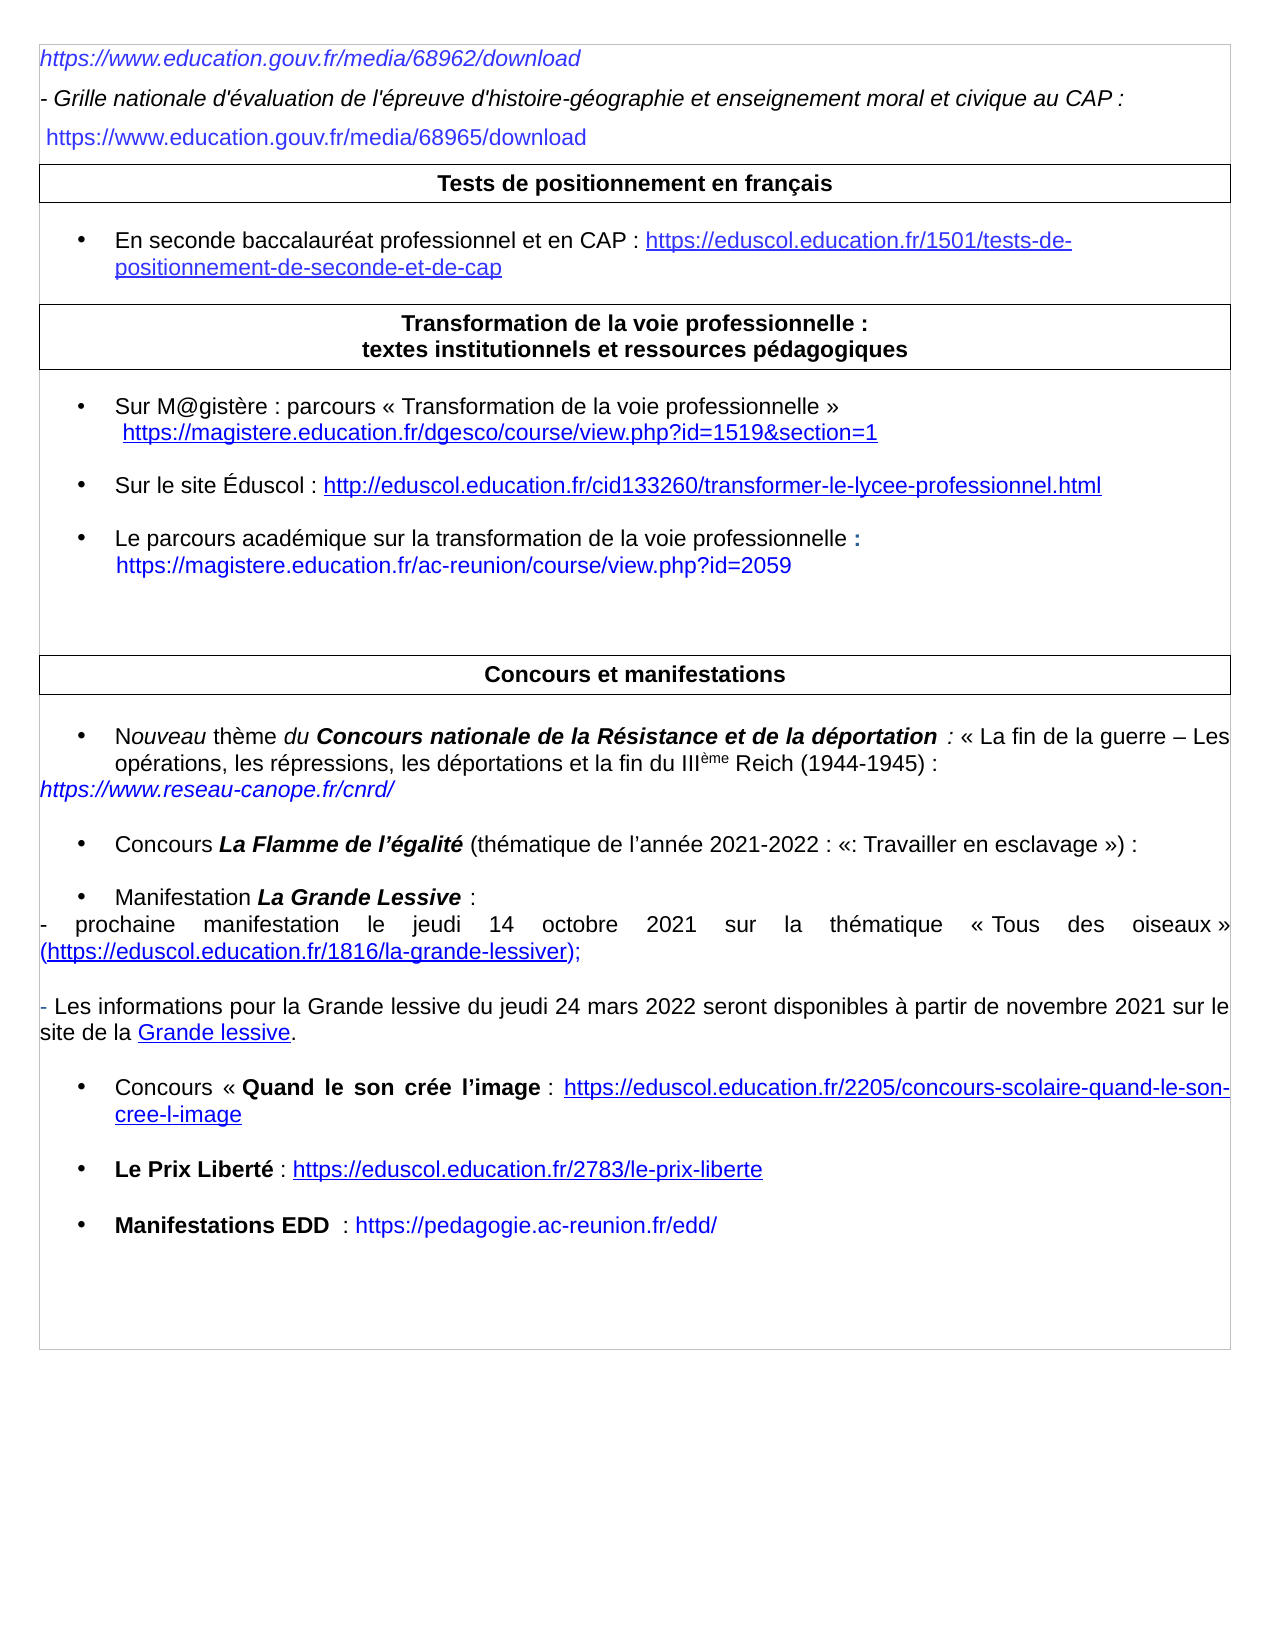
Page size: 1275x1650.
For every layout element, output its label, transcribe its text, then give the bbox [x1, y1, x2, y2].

table_header Tests de positionnement en français [40, 165, 1230, 202]
table_header Pour le CAP : En français : https://cache.media.eduscol.education.fr/file/SP5-MEN-11-4-2019/09/9/spe624_annexe_1105099.pdf En histoire-géographie : https://cache.media.eduscol.education.fr/file/SP5-MEN-11-4-2019/40/9/spe626_annexe_1104409.pdf En EMC : https://cache.media.education.gouv.fr/file/SP5-MEN-11-4-2019/93/6/spe620_annexe_1104936.pdf Les adaptations de programmes pour les classes de CAP : https://www.education.gouv.fr/media/69973/download Pour la classe de seconde baccalauréat professionnel : En français : https://cache.media.education.gouv.fr/file/SP5-MEN-11-4-2019/03/8/spe622_annexe_1105038.pdf En histoire-géographie : https://cache.media.education.gouv.fr/file/SP5-MEN-11-4-2019/12/1/spe625_annexe_1105121.pdf Les adaptations de programmes pour les classes de seconde baccalauréat professionnel : https://www.education.gouv.fr/media/69976/download En EMC : https://cache.media.education.gouv.fr/file/SP5-MEN-11-4-2019/86/7/spe619_annexe_1104867.pdf Pour la classe de première baccalauréat professionnel : En français : https://cache.media.education.gouv.fr/file/SPE1-MENJ-6-2-2020/87/7/spe001_annexe1_1239877.pdf En histoire-géographie : https://cache.media.education.gouv.fr/file/SPE1-MENJ-6-2-2020/84/9/spe002_annexe1_1239849.pdf Adaptations de programme pour la classe de Première Baccalauréat professionnel : https://www.education.gouv.fr/bo/21/Hebdo28/MENE2118790A.htm En EMC : https://cache.media.education.gouv.fr/file/SPE1-MENJ-6-2-2020/91/2/spe000_annexe1_1239912.pdf Pour la classe de terminale baccalauréat professionnel : En français : https://cache.media.education.gouv.fr/file/SPE1-MENJ-6-2-2020/87/9/spe001_annexe2_1239879.pdf Remarque : vous trouverez sur cette page une présentation des onze œuvres au choix du programme limitatif. Programme limitatif pour les années scolaires 2021-2022 puis 2022-2023 : Le jeu : futilité, nécessité : https://www.education.gouv.fr/bo/21/Hebdo5/MENE2036971N.htm En histoire-géographie : https://www.education.gouv.fr/sites/default/files/imported_files/document/spe002_annexe2_1239851.pdf En EMC : https://cache.media.education.gouv.fr/file/SPE1-MENJ-6-2-2020/91/4/spe000_annexe2_1239914.pdf Le sujet zéro pour les épreuves de 2022 : Sujets zéro pour le baccalauréat professionnel 2022 | éduscol | Ministère de l'Éducation nationale, de la Jeunesse et des Sports - Direction générale de l'enseignement scolaire (education.fr) Définition de l’épreuve d’examen du baccalauréat professionnel à partir de la session 2022. Arrêté du 17 juin 2020 définissant les modalités d’évaluation des épreuves ou sous épreuves d’enseignement général pour le Bac pro : https://www.education.gouv.fr/bo/20/Hebdo30/MENE2015195A.htm Annexe 1 : modalités d’évaluation pour la sous épreuve de Français : https://www.legifrance.gouv.fr/jorf/article_jo/JORFARTI000042080714 Annexe 2 : modalités d’évaluation pour la sous épreuve d’histoire – géographie : https://www.legifrance.gouv.fr/jorf/article_jo/JORFARTI000042080715 Épreuve orale de contrôle : https://www.education.gouv.fr/cid51445/mene1009154n.html En CAP - Texte officiel : https://www.education.gouv.fr/bo/19/Hebdo35/MENE1921757A.htm - Epreuve de français, histoire-géographie, EMC : https://www.education.gouv.fr/media/25472/download - Grille nationale d'évaluation de l'épreuve de français : https://www.education.gouv.fr/media/68962/download - Grille nationale d'évaluation de l'épreuve d'histoire-géographie et enseignement moral et civique au CAP : https://www.education.gouv.fr/media/68965/download En seconde baccalauréat professionnel et en CAP : https://eduscol.education.fr/1501/tests-de-positionnement-de-seconde-et-de-cap Sur M@gistère : parcours « Transformation de la voie professionnelle » https://magistere.education.fr/dgesco/course/view.php?id=1519&section=1 Sur le site Éduscol : http://eduscol.education.fr/cid133260/transformer-le-lycee-professionnel.html Le parcours académique sur la transformation de la voie professionnelle : https://magistere.education.fr/ac-reunion/course/view.php?id=2059 Nouveau thème du Concours nationale de la Résistance et de la déportation : « La fin de la guerre – Les opérations, les répressions, les déportations et la fin du IIIème Reich (1944-1945) : https://www.reseau-canope.fr/cnrd/ Concours La Flamme de l’égalité (thématique de l’année 2021-2022 : «: Travailler en esclavage ») : Manifestation La Grande Lessive : - prochaine manifestation le jeudi 14 octobre 2021 sur la thématique « Tous des oiseaux » (https://eduscol.education.fr/1816/la-grande-lessiver); - Les informations pour la Grande lessive du jeudi 24 mars 2022 seront disponibles à partir de novembre 2021 sur le site de la Grande lessive. Concours « Quand le son crée l’image : https://eduscol.education.fr/2205/concours-scolaire-quand-le-son-cree-l-image Le Prix Liberté : https://eduscol.education.fr/2783/le-prix-liberte Manifestations EDD : https://pedagogie.ac-reunion.fr/edd/ [40, 45, 1230, 164]
table_header Pour le CAP : En français : https://cache.media.eduscol.education.fr/file/SP5-MEN-11-4-2019/09/9/spe624_annexe_1105099.pdf En histoire-géographie : https://cache.media.eduscol.education.fr/file/SP5-MEN-11-4-2019/40/9/spe626_annexe_1104409.pdf En EMC : https://cache.media.education.gouv.fr/file/SP5-MEN-11-4-2019/93/6/spe620_annexe_1104936.pdf Les adaptations de programmes pour les classes de CAP : https://www.education.gouv.fr/media/69973/download Pour la classe de seconde baccalauréat professionnel : En français : https://cache.media.education.gouv.fr/file/SP5-MEN-11-4-2019/03/8/spe622_annexe_1105038.pdf En histoire-géographie : https://cache.media.education.gouv.fr/file/SP5-MEN-11-4-2019/12/1/spe625_annexe_1105121.pdf Les adaptations de programmes pour les classes de seconde baccalauréat professionnel : https://www.education.gouv.fr/media/69976/download En EMC : https://cache.media.education.gouv.fr/file/SP5-MEN-11-4-2019/86/7/spe619_annexe_1104867.pdf Pour la classe de première baccalauréat professionnel : En français : https://cache.media.education.gouv.fr/file/SPE1-MENJ-6-2-2020/87/7/spe001_annexe1_1239877.pdf En histoire-géographie : https://cache.media.education.gouv.fr/file/SPE1-MENJ-6-2-2020/84/9/spe002_annexe1_1239849.pdf Adaptations de programme pour la classe de Première Baccalauréat professionnel : https://www.education.gouv.fr/bo/21/Hebdo28/MENE2118790A.htm En EMC : https://cache.media.education.gouv.fr/file/SPE1-MENJ-6-2-2020/91/2/spe000_annexe1_1239912.pdf Pour la classe de terminale baccalauréat professionnel : En français : https://cache.media.education.gouv.fr/file/SPE1-MENJ-6-2-2020/87/9/spe001_annexe2_1239879.pdf Remarque : vous trouverez sur cette page une présentation des onze œuvres au choix du programme limitatif. Programme limitatif pour les années scolaires 2021-2022 puis 2022-2023 : Le jeu : futilité, nécessité : https://www.education.gouv.fr/bo/21/Hebdo5/MENE2036971N.htm En histoire-géographie : https://www.education.gouv.fr/sites/default/files/imported_files/document/spe002_annexe2_1239851.pdf En EMC : https://cache.media.education.gouv.fr/file/SPE1-MENJ-6-2-2020/91/4/spe000_annexe2_1239914.pdf Le sujet zéro pour les épreuves de 2022 : Sujets zéro pour le baccalauréat professionnel 2022 | éduscol | Ministère de l'Éducation nationale, de la Jeunesse et des Sports - Direction générale de l'enseignement scolaire (education.fr) Définition de l’épreuve d’examen du baccalauréat professionnel à partir de la session 2022. Arrêté du 17 juin 2020 définissant les modalités d’évaluation des épreuves ou sous épreuves d’enseignement général pour le Bac pro : https://www.education.gouv.fr/bo/20/Hebdo30/MENE2015195A.htm Annexe 1 : modalités d’évaluation pour la sous épreuve de Français : https://www.legifrance.gouv.fr/jorf/article_jo/JORFARTI000042080714 Annexe 2 : modalités d’évaluation pour la sous épreuve d’histoire – géographie : https://www.legifrance.gouv.fr/jorf/article_jo/JORFARTI000042080715 Épreuve orale de contrôle : https://www.education.gouv.fr/cid51445/mene1009154n.html En CAP - Texte officiel : https://www.education.gouv.fr/bo/19/Hebdo35/MENE1921757A.htm - Epreuve de français, histoire-géographie, EMC : https://www.education.gouv.fr/media/25472/download - Grille nationale d'évaluation de l'épreuve de français : https://www.education.gouv.fr/media/68962/download - Grille nationale d'évaluation de l'épreuve d'histoire-géographie et enseignement moral et civique au CAP : https://www.education.gouv.fr/media/68965/download En seconde baccalauréat professionnel et en CAP : https://eduscol.education.fr/1501/tests-de-positionnement-de-seconde-et-de-cap Sur M@gistère : parcours « Transformation de la voie professionnelle » https://magistere.education.fr/dgesco/course/view.php?id=1519&section=1 Sur le site Éduscol : http://eduscol.education.fr/cid133260/transformer-le-lycee-professionnel.html Le parcours académique sur la transformation de la voie professionnelle : https://magistere.education.fr/ac-reunion/course/view.php?id=2059 Nouveau thème du Concours nationale de la Résistance et de la déportation : « La fin de la guerre – Les opérations, les répressions, les déportations et la fin du IIIème Reich (1944-1945) : https://www.reseau-canope.fr/cnrd/ Concours La Flamme de l’égalité (thématique de l’année 2021-2022 : «: Travailler en esclavage ») : Manifestation La Grande Lessive : - prochaine manifestation le jeudi 14 octobre 2021 sur la thématique « Tous des oiseaux » (https://eduscol.education.fr/1816/la-grande-lessiver); - Les informations pour la Grande lessive du jeudi 24 mars 2022 seront disponibles à partir de novembre 2021 sur le site de la Grande lessive. Concours « Quand le son crée l’image : https://eduscol.education.fr/2205/concours-scolaire-quand-le-son-cree-l-image Le Prix Liberté : https://eduscol.education.fr/2783/le-prix-liberte Manifestations EDD : https://pedagogie.ac-reunion.fr/edd/ [40, 695, 1230, 1349]
table_header Transformation de la voie professionnelle : textes institutionnels et ressources pédagogiques [40, 305, 1230, 368]
table_header Pour le CAP : En français : https://cache.media.eduscol.education.fr/file/SP5-MEN-11-4-2019/09/9/spe624_annexe_1105099.pdf En histoire-géographie : https://cache.media.eduscol.education.fr/file/SP5-MEN-11-4-2019/40/9/spe626_annexe_1104409.pdf En EMC : https://cache.media.education.gouv.fr/file/SP5-MEN-11-4-2019/93/6/spe620_annexe_1104936.pdf Les adaptations de programmes pour les classes de CAP : https://www.education.gouv.fr/media/69973/download Pour la classe de seconde baccalauréat professionnel : En français : https://cache.media.education.gouv.fr/file/SP5-MEN-11-4-2019/03/8/spe622_annexe_1105038.pdf En histoire-géographie : https://cache.media.education.gouv.fr/file/SP5-MEN-11-4-2019/12/1/spe625_annexe_1105121.pdf Les adaptations de programmes pour les classes de seconde baccalauréat professionnel : https://www.education.gouv.fr/media/69976/download En EMC : https://cache.media.education.gouv.fr/file/SP5-MEN-11-4-2019/86/7/spe619_annexe_1104867.pdf Pour la classe de première baccalauréat professionnel : En français : https://cache.media.education.gouv.fr/file/SPE1-MENJ-6-2-2020/87/7/spe001_annexe1_1239877.pdf En histoire-géographie : https://cache.media.education.gouv.fr/file/SPE1-MENJ-6-2-2020/84/9/spe002_annexe1_1239849.pdf Adaptations de programme pour la classe de Première Baccalauréat professionnel : https://www.education.gouv.fr/bo/21/Hebdo28/MENE2118790A.htm En EMC : https://cache.media.education.gouv.fr/file/SPE1-MENJ-6-2-2020/91/2/spe000_annexe1_1239912.pdf Pour la classe de terminale baccalauréat professionnel : En français : https://cache.media.education.gouv.fr/file/SPE1-MENJ-6-2-2020/87/9/spe001_annexe2_1239879.pdf Remarque : vous trouverez sur cette page une présentation des onze œuvres au choix du programme limitatif. Programme limitatif pour les années scolaires 2021-2022 puis 2022-2023 : Le jeu : futilité, nécessité : https://www.education.gouv.fr/bo/21/Hebdo5/MENE2036971N.htm En histoire-géographie : https://www.education.gouv.fr/sites/default/files/imported_files/document/spe002_annexe2_1239851.pdf En EMC : https://cache.media.education.gouv.fr/file/SPE1-MENJ-6-2-2020/91/4/spe000_annexe2_1239914.pdf Le sujet zéro pour les épreuves de 2022 : Sujets zéro pour le baccalauréat professionnel 2022 | éduscol | Ministère de l'Éducation nationale, de la Jeunesse et des Sports - Direction générale de l'enseignement scolaire (education.fr) Définition de l’épreuve d’examen du baccalauréat professionnel à partir de la session 2022. Arrêté du 17 juin 2020 définissant les modalités d’évaluation des épreuves ou sous épreuves d’enseignement général pour le Bac pro : https://www.education.gouv.fr/bo/20/Hebdo30/MENE2015195A.htm Annexe 1 : modalités d’évaluation pour la sous épreuve de Français : https://www.legifrance.gouv.fr/jorf/article_jo/JORFARTI000042080714 Annexe 2 : modalités d’évaluation pour la sous épreuve d’histoire – géographie : https://www.legifrance.gouv.fr/jorf/article_jo/JORFARTI000042080715 Épreuve orale de contrôle : https://www.education.gouv.fr/cid51445/mene1009154n.html En CAP - Texte officiel : https://www.education.gouv.fr/bo/19/Hebdo35/MENE1921757A.htm - Epreuve de français, histoire-géographie, EMC : https://www.education.gouv.fr/media/25472/download - Grille nationale d'évaluation de l'épreuve de français : https://www.education.gouv.fr/media/68962/download - Grille nationale d'évaluation de l'épreuve d'histoire-géographie et enseignement moral et civique au CAP : https://www.education.gouv.fr/media/68965/download En seconde baccalauréat professionnel et en CAP : https://eduscol.education.fr/1501/tests-de-positionnement-de-seconde-et-de-cap Sur M@gistère : parcours « Transformation de la voie professionnelle » https://magistere.education.fr/dgesco/course/view.php?id=1519&section=1 Sur le site Éduscol : http://eduscol.education.fr/cid133260/transformer-le-lycee-professionnel.html Le parcours académique sur la transformation de la voie professionnelle : https://magistere.education.fr/ac-reunion/course/view.php?id=2059 Nouveau thème du Concours nationale de la Résistance et de la déportation : « La fin de la guerre – Les opérations, les répressions, les déportations et la fin du IIIème Reich (1944-1945) : https://www.reseau-canope.fr/cnrd/ Concours La Flamme de l’égalité (thématique de l’année 2021-2022 : «: Travailler en esclavage ») : Manifestation La Grande Lessive : - prochaine manifestation le jeudi 14 octobre 2021 sur la thématique « Tous des oiseaux » (https://eduscol.education.fr/1816/la-grande-lessiver); - Les informations pour la Grande lessive du jeudi 24 mars 2022 seront disponibles à partir de novembre 2021 sur le site de la Grande lessive. Concours « Quand le son crée l’image : https://eduscol.education.fr/2205/concours-scolaire-quand-le-son-cree-l-image Le Prix Liberté : https://eduscol.education.fr/2783/le-prix-liberte Manifestations EDD : https://pedagogie.ac-reunion.fr/edd/ [40, 370, 1230, 655]
table_header Concours et manifestations [40, 656, 1230, 693]
table_header Pour le CAP : En français : https://cache.media.eduscol.education.fr/file/SP5-MEN-11-4-2019/09/9/spe624_annexe_1105099.pdf En histoire-géographie : https://cache.media.eduscol.education.fr/file/SP5-MEN-11-4-2019/40/9/spe626_annexe_1104409.pdf En EMC : https://cache.media.education.gouv.fr/file/SP5-MEN-11-4-2019/93/6/spe620_annexe_1104936.pdf Les adaptations de programmes pour les classes de CAP : https://www.education.gouv.fr/media/69973/download Pour la classe de seconde baccalauréat professionnel : En français : https://cache.media.education.gouv.fr/file/SP5-MEN-11-4-2019/03/8/spe622_annexe_1105038.pdf En histoire-géographie : https://cache.media.education.gouv.fr/file/SP5-MEN-11-4-2019/12/1/spe625_annexe_1105121.pdf Les adaptations de programmes pour les classes de seconde baccalauréat professionnel : https://www.education.gouv.fr/media/69976/download En EMC : https://cache.media.education.gouv.fr/file/SP5-MEN-11-4-2019/86/7/spe619_annexe_1104867.pdf Pour la classe de première baccalauréat professionnel : En français : https://cache.media.education.gouv.fr/file/SPE1-MENJ-6-2-2020/87/7/spe001_annexe1_1239877.pdf En histoire-géographie : https://cache.media.education.gouv.fr/file/SPE1-MENJ-6-2-2020/84/9/spe002_annexe1_1239849.pdf Adaptations de programme pour la classe de Première Baccalauréat professionnel : https://www.education.gouv.fr/bo/21/Hebdo28/MENE2118790A.htm En EMC : https://cache.media.education.gouv.fr/file/SPE1-MENJ-6-2-2020/91/2/spe000_annexe1_1239912.pdf Pour la classe de terminale baccalauréat professionnel : En français : https://cache.media.education.gouv.fr/file/SPE1-MENJ-6-2-2020/87/9/spe001_annexe2_1239879.pdf Remarque : vous trouverez sur cette page une présentation des onze œuvres au choix du programme limitatif. Programme limitatif pour les années scolaires 2021-2022 puis 2022-2023 : Le jeu : futilité, nécessité : https://www.education.gouv.fr/bo/21/Hebdo5/MENE2036971N.htm En histoire-géographie : https://www.education.gouv.fr/sites/default/files/imported_files/document/spe002_annexe2_1239851.pdf En EMC : https://cache.media.education.gouv.fr/file/SPE1-MENJ-6-2-2020/91/4/spe000_annexe2_1239914.pdf Le sujet zéro pour les épreuves de 2022 : Sujets zéro pour le baccalauréat professionnel 2022 | éduscol | Ministère de l'Éducation nationale, de la Jeunesse et des Sports - Direction générale de l'enseignement scolaire (education.fr) Définition de l’épreuve d’examen du baccalauréat professionnel à partir de la session 2022. Arrêté du 17 juin 2020 définissant les modalités d’évaluation des épreuves ou sous épreuves d’enseignement général pour le Bac pro : https://www.education.gouv.fr/bo/20/Hebdo30/MENE2015195A.htm Annexe 1 : modalités d’évaluation pour la sous épreuve de Français : https://www.legifrance.gouv.fr/jorf/article_jo/JORFARTI000042080714 Annexe 2 : modalités d’évaluation pour la sous épreuve d’histoire – géographie : https://www.legifrance.gouv.fr/jorf/article_jo/JORFARTI000042080715 Épreuve orale de contrôle : https://www.education.gouv.fr/cid51445/mene1009154n.html En CAP - Texte officiel : https://www.education.gouv.fr/bo/19/Hebdo35/MENE1921757A.htm - Epreuve de français, histoire-géographie, EMC : https://www.education.gouv.fr/media/25472/download - Grille nationale d'évaluation de l'épreuve de français : https://www.education.gouv.fr/media/68962/download - Grille nationale d'évaluation de l'épreuve d'histoire-géographie et enseignement moral et civique au CAP : https://www.education.gouv.fr/media/68965/download En seconde baccalauréat professionnel et en CAP : https://eduscol.education.fr/1501/tests-de-positionnement-de-seconde-et-de-cap Sur M@gistère : parcours « Transformation de la voie professionnelle » https://magistere.education.fr/dgesco/course/view.php?id=1519&section=1 Sur le site Éduscol : http://eduscol.education.fr/cid133260/transformer-le-lycee-professionnel.html Le parcours académique sur la transformation de la voie professionnelle : https://magistere.education.fr/ac-reunion/course/view.php?id=2059 Nouveau thème du Concours nationale de la Résistance et de la déportation : « La fin de la guerre – Les opérations, les répressions, les déportations et la fin du IIIème Reich (1944-1945) : https://www.reseau-canope.fr/cnrd/ Concours La Flamme de l’égalité (thématique de l’année 2021-2022 : «: Travailler en esclavage ») : Manifestation La Grande Lessive : - prochaine manifestation le jeudi 14 octobre 2021 sur la thématique « Tous des oiseaux » (https://eduscol.education.fr/1816/la-grande-lessiver); - Les informations pour la Grande lessive du jeudi 24 mars 2022 seront disponibles à partir de novembre 2021 sur le site de la Grande lessive. Concours « Quand le son crée l’image : https://eduscol.education.fr/2205/concours-scolaire-quand-le-son-cree-l-image Le Prix Liberté : https://eduscol.education.fr/2783/le-prix-liberte Manifestations EDD : https://pedagogie.ac-reunion.fr/edd/ [40, 203, 1230, 304]
